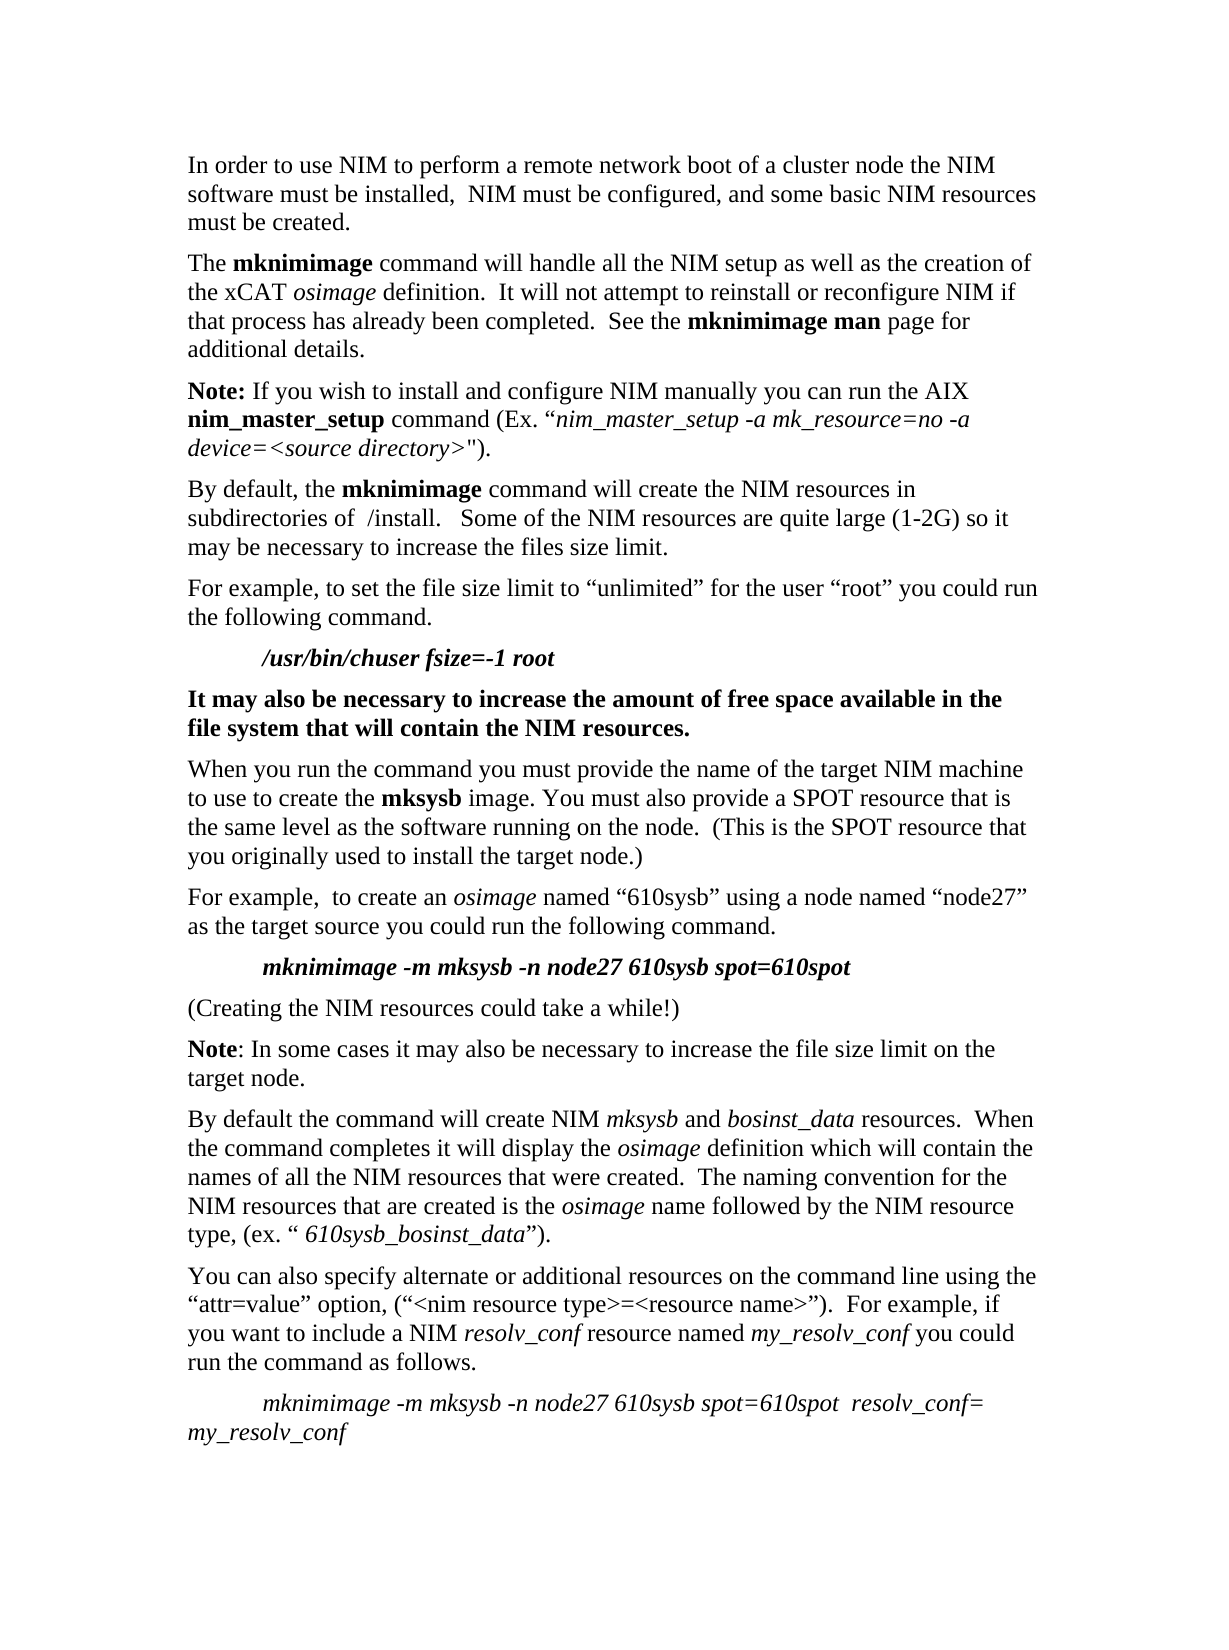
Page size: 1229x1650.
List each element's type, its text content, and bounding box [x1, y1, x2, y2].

text It may also be necessary to increase the amount of free space available in the file system that will contain the NIM resources. [187, 684, 1041, 742]
text In order to use NIM to perform a remote network boot of a cluster node the NIM software must be installed, NIM must be configured, and some basic NIM resources must be created. [187, 150, 1041, 236]
text Note: In some cases it may also be necessary to increase the file size limit on the target node. [187, 1034, 1041, 1092]
text Note: If you wish to install and configure NIM manually you can run the AIX nim_master_setup command (Ex. “nim_master_setup -a mk_resource=no -a device=<source directory>"). [187, 376, 1041, 462]
text By default the command will create NIM mksysb and bosinst_data resources. When the command completes it will display the osimage definition which will contain the names of all the NIM resources that were created. The naming convention for the NIM resources that are created is the osimage name followed by the NIM resource type, (ex. “ 610sysb_bosinst_data”). [187, 1104, 1041, 1248]
text mknimimage -m mksysb -n node27 610sysb spot=610spot resolv_conf= my_resolv_conf [187, 1388, 1041, 1446]
text When you run the command you must provide the name of the target NIM machine to use to create the mksysb image. You must also provide a SPOT resource that is the same level as the software running on the node. (This is the SPOT resource that you originally used to install the target node.) [187, 754, 1041, 869]
text By default, the mknimimage command will create the NIM resources in subdirectories of /install. Some of the NIM resources are quite large (1-2G) so it may be necessary to increase the files size limit. [187, 474, 1041, 561]
text You can also specify alternate or additional resources on the command line using the “attr=value” option, (“<nim resource type>=<resource name>”). For example, if you want to include a NIM resolv_conf resource named my_resolv_conf you could run the command as follows. [187, 1261, 1041, 1376]
text The mknimimage command will handle all the NIM setup as well as the creation of the xCAT osimage definition. It will not attempt to reinstall or reconfigure NIM if that process has already been completed. See the mknimimage man page for additional details. [187, 248, 1041, 363]
text For example, to create an osimage named “610sysb” using a node named “node27” as the target source you could run the following command. [187, 882, 1041, 939]
text /usr/bin/chuser fsize=-1 root [187, 643, 1041, 672]
text (Creating the NIM resources could take a while!) [187, 993, 1041, 1022]
text For example, to set the file size limit to “unlimited” for the user “root” you could run the following command. [187, 573, 1041, 631]
text mknimimage -m mksysb -n node27 610sysb spot=610spot [187, 952, 1041, 981]
